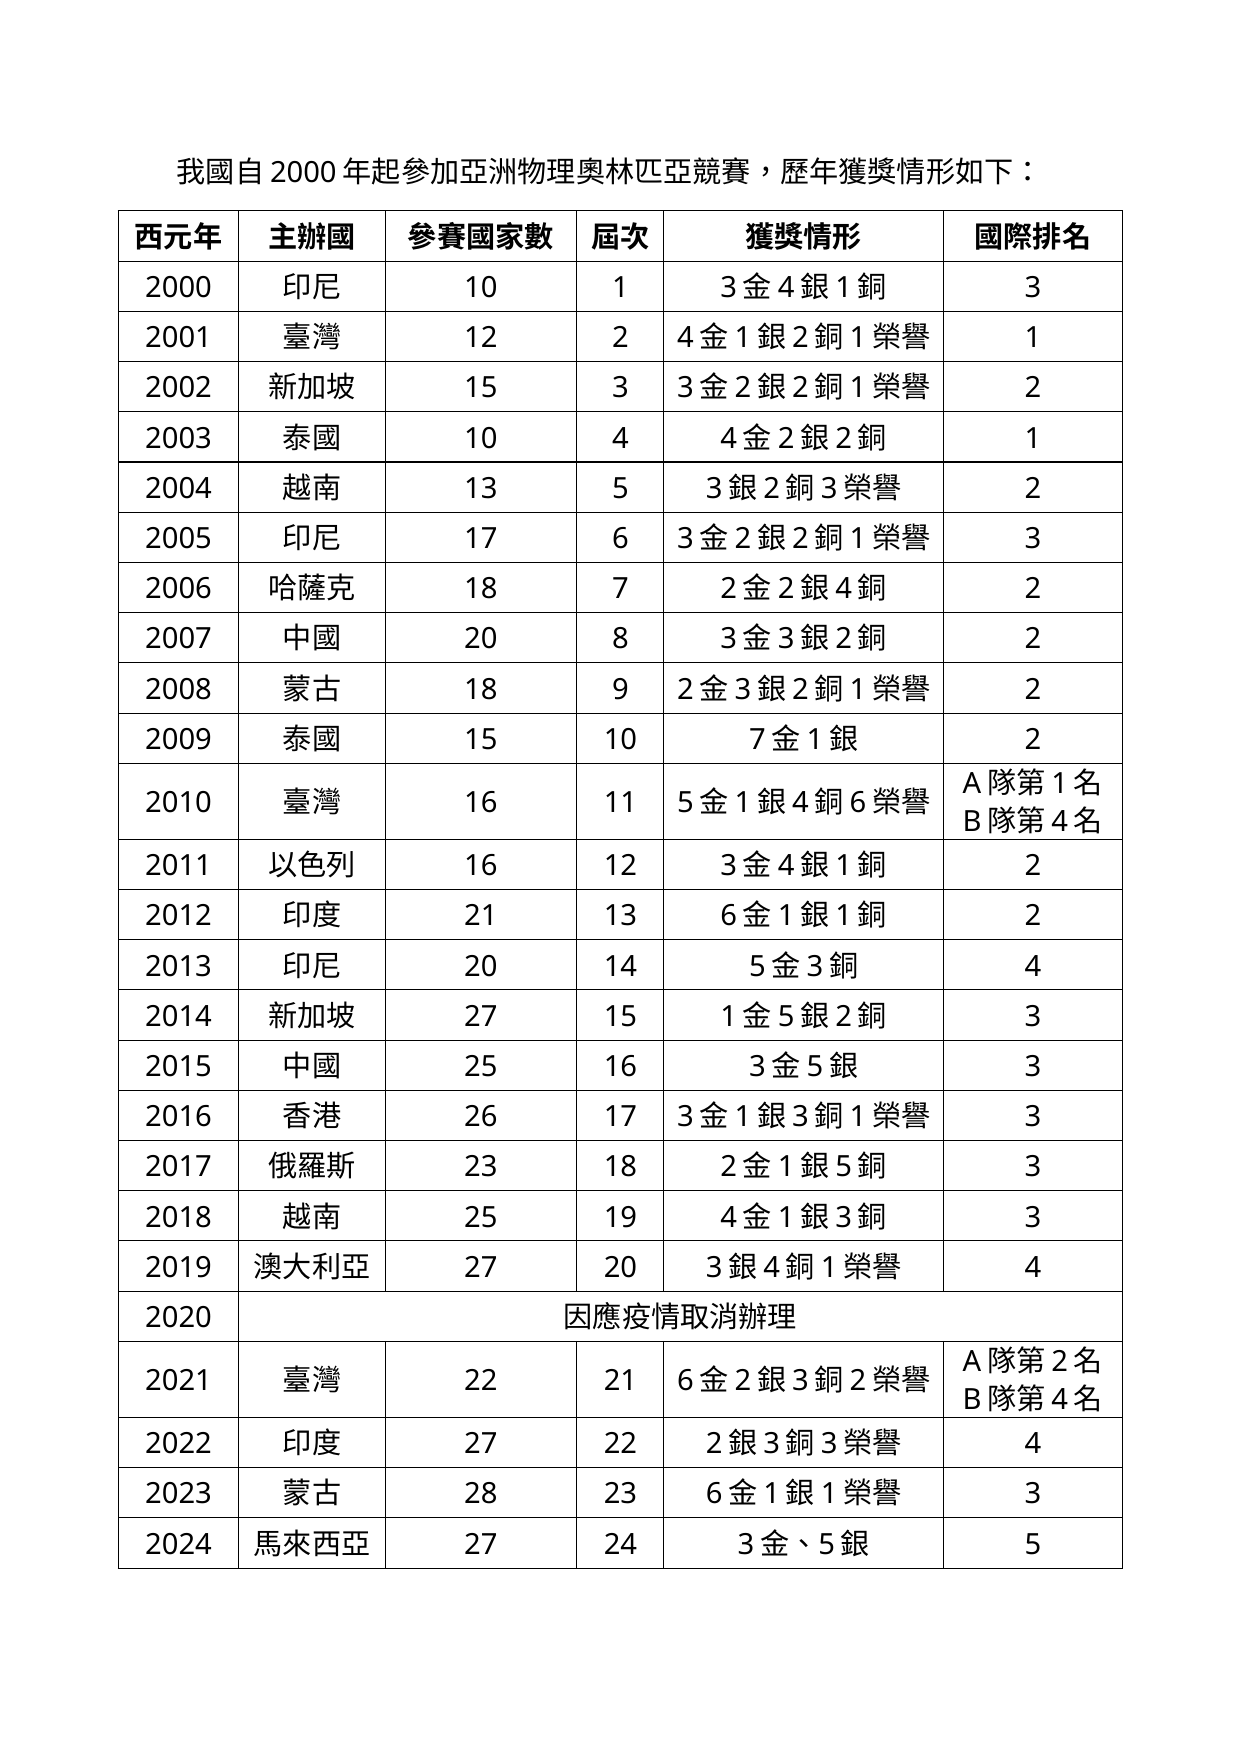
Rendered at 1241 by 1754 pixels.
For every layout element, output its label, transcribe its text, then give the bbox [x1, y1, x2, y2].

table_cell 哈薩克 [239, 563, 385, 612]
table_cell 9 [577, 663, 663, 712]
table_cell 27 [386, 990, 576, 1039]
table_cell 2023 [119, 1468, 238, 1517]
table_header 西元年 [119, 211, 238, 261]
table_header 屆次 [577, 211, 663, 261]
table_cell 2012 [119, 890, 238, 939]
table_cell 28 [386, 1468, 576, 1517]
table_cell 6 [577, 513, 663, 562]
table_cell 1 [944, 412, 1122, 461]
table_cell 10 [577, 714, 663, 763]
table_cell 5金1銀4銅6榮譽 [664, 764, 943, 839]
table_cell 印尼 [239, 262, 385, 311]
table_cell 27 [386, 1241, 576, 1291]
table_cell 16 [577, 1041, 663, 1090]
table_cell 2020 [119, 1292, 238, 1341]
table_cell 俄羅斯 [239, 1141, 385, 1190]
text 我國自2000年起參加亞洲物理奧林匹亞競賽，歷年獲獎情形如下： [118, 146, 1122, 192]
table_cell 3 [944, 1191, 1122, 1240]
table_cell 27 [386, 1418, 576, 1467]
table_cell 23 [577, 1468, 663, 1517]
table_cell 新加坡 [239, 362, 385, 411]
table_cell 4金1銀2銅1榮譽 [664, 312, 943, 361]
table_cell 21 [386, 890, 576, 939]
table_cell 2 [944, 663, 1122, 712]
table_cell 21 [577, 1342, 663, 1417]
table_cell 2006 [119, 563, 238, 612]
table_cell 3金、5銀 [664, 1518, 943, 1567]
table_cell 12 [386, 312, 576, 361]
table_cell 13 [386, 463, 576, 512]
table_cell 2019 [119, 1241, 238, 1291]
table_header 國際排名 [944, 211, 1122, 261]
table_cell 2 [944, 890, 1122, 939]
table_cell 2004 [119, 463, 238, 512]
table_cell 10 [386, 412, 576, 461]
table_cell 2金3銀2銅1榮譽 [664, 663, 943, 712]
table_cell 4 [944, 1418, 1122, 1467]
table_cell 3金4銀1銅 [664, 840, 943, 889]
table_cell 16 [386, 840, 576, 889]
table_cell 8 [577, 613, 663, 662]
table_cell 16 [386, 764, 576, 839]
table_cell 2022 [119, 1418, 238, 1467]
table_cell 15 [386, 362, 576, 411]
table_cell 4金1銀3銅 [664, 1191, 943, 1240]
table_cell 18 [386, 563, 576, 612]
table_cell 越南 [239, 463, 385, 512]
table_cell 2015 [119, 1041, 238, 1090]
table_cell 5 [577, 463, 663, 512]
table_cell 因應疫情取消辦理 [239, 1292, 1122, 1341]
table_cell 27 [386, 1518, 576, 1567]
table_cell 17 [386, 513, 576, 562]
table_cell 4 [944, 940, 1122, 989]
table_cell 印度 [239, 890, 385, 939]
table_cell 2 [944, 840, 1122, 889]
table_cell 5金3銅 [664, 940, 943, 989]
table_cell 2013 [119, 940, 238, 989]
table_cell 2 [944, 714, 1122, 763]
table_cell 3金5銀 [664, 1041, 943, 1090]
table_cell 18 [386, 663, 576, 712]
table_cell 1 [944, 312, 1122, 361]
table_cell 2017 [119, 1141, 238, 1190]
table_cell 6金1銀1榮譽 [664, 1468, 943, 1517]
table_cell 2003 [119, 412, 238, 461]
table_cell 7金1銀 [664, 714, 943, 763]
table_cell 2014 [119, 990, 238, 1039]
table_cell 臺灣 [239, 764, 385, 839]
table_cell 3 [944, 1468, 1122, 1517]
table_cell 馬來西亞 [239, 1518, 385, 1567]
table_cell 2021 [119, 1342, 238, 1417]
table_cell 3 [944, 1091, 1122, 1140]
table_cell 臺灣 [239, 312, 385, 361]
table_cell 印尼 [239, 513, 385, 562]
table_cell 2 [944, 463, 1122, 512]
table_cell 20 [386, 940, 576, 989]
table_cell 1金5銀2銅 [664, 990, 943, 1039]
table_header 獲獎情形 [664, 211, 943, 261]
table_cell 蒙古 [239, 1468, 385, 1517]
table_cell 19 [577, 1191, 663, 1240]
table_cell 3銀2銅3榮譽 [664, 463, 943, 512]
table_cell 5 [944, 1518, 1122, 1567]
table_cell 4 [944, 1241, 1122, 1291]
table_cell 蒙古 [239, 663, 385, 712]
table_cell 20 [386, 613, 576, 662]
table_cell 3金4銀1銅 [664, 262, 943, 311]
table_cell 15 [577, 990, 663, 1039]
table_cell 以色列 [239, 840, 385, 889]
table_cell 1 [577, 262, 663, 311]
table_cell A隊第2名 B隊第4名 [944, 1342, 1122, 1417]
table_cell A隊第1名 B隊第4名 [944, 764, 1122, 839]
table_cell 2007 [119, 613, 238, 662]
table_cell 4 [577, 412, 663, 461]
table_cell 6金1銀1銅 [664, 890, 943, 939]
table_cell 3 [944, 513, 1122, 562]
table_cell 2 [944, 613, 1122, 662]
table_cell 3 [577, 362, 663, 411]
table_cell 2銀3銅3榮譽 [664, 1418, 943, 1467]
table_cell 20 [577, 1241, 663, 1291]
table_cell 2 [577, 312, 663, 361]
table_cell 3金3銀2銅 [664, 613, 943, 662]
table_cell 13 [577, 890, 663, 939]
table_cell 24 [577, 1518, 663, 1567]
table_cell 7 [577, 563, 663, 612]
table_cell 印度 [239, 1418, 385, 1467]
table_cell 泰國 [239, 714, 385, 763]
table_cell 2金2銀4銅 [664, 563, 943, 612]
table_cell 2011 [119, 840, 238, 889]
table_cell 2001 [119, 312, 238, 361]
table_cell 25 [386, 1041, 576, 1090]
table_cell 2005 [119, 513, 238, 562]
table_cell 2024 [119, 1518, 238, 1567]
table_cell 22 [386, 1342, 576, 1417]
table_cell 越南 [239, 1191, 385, 1240]
table_cell 2002 [119, 362, 238, 411]
table_cell 3金2銀2銅1榮譽 [664, 362, 943, 411]
table_cell 中國 [239, 1041, 385, 1090]
table_cell 2016 [119, 1091, 238, 1140]
table_cell 3金1銀3銅1榮譽 [664, 1091, 943, 1140]
table_cell 10 [386, 262, 576, 311]
table_cell 印尼 [239, 940, 385, 989]
table_cell 14 [577, 940, 663, 989]
table_cell 2018 [119, 1191, 238, 1240]
table_cell 澳大利亞 [239, 1241, 385, 1291]
table_cell 3 [944, 262, 1122, 311]
table_cell 3 [944, 1141, 1122, 1190]
table_cell 22 [577, 1418, 663, 1467]
table_cell 3 [944, 990, 1122, 1039]
table_cell 2 [944, 563, 1122, 612]
table_cell 3金2銀2銅1榮譽 [664, 513, 943, 562]
table_cell 2009 [119, 714, 238, 763]
table_cell 中國 [239, 613, 385, 662]
table_cell 2000 [119, 262, 238, 311]
table_cell 臺灣 [239, 1342, 385, 1417]
table_cell 6金2銀3銅2榮譽 [664, 1342, 943, 1417]
table_cell 25 [386, 1191, 576, 1240]
table_cell 18 [577, 1141, 663, 1190]
table_header 參賽國家數 [386, 211, 576, 261]
table_cell 23 [386, 1141, 576, 1190]
table_cell 3 [944, 1041, 1122, 1090]
table_cell 新加坡 [239, 990, 385, 1039]
table_cell 香港 [239, 1091, 385, 1140]
table_cell 17 [577, 1091, 663, 1140]
table_header 主辦國 [239, 211, 385, 261]
table_cell 2金1銀5銅 [664, 1141, 943, 1190]
table_cell 15 [386, 714, 576, 763]
table_cell 4金2銀2銅 [664, 412, 943, 461]
table_cell 3銀4銅1榮譽 [664, 1241, 943, 1291]
table_cell 11 [577, 764, 663, 839]
table_cell 2010 [119, 764, 238, 839]
table_cell 2 [944, 362, 1122, 411]
table_cell 2008 [119, 663, 238, 712]
table_cell 26 [386, 1091, 576, 1140]
table_cell 泰國 [239, 412, 385, 461]
table_cell 12 [577, 840, 663, 889]
